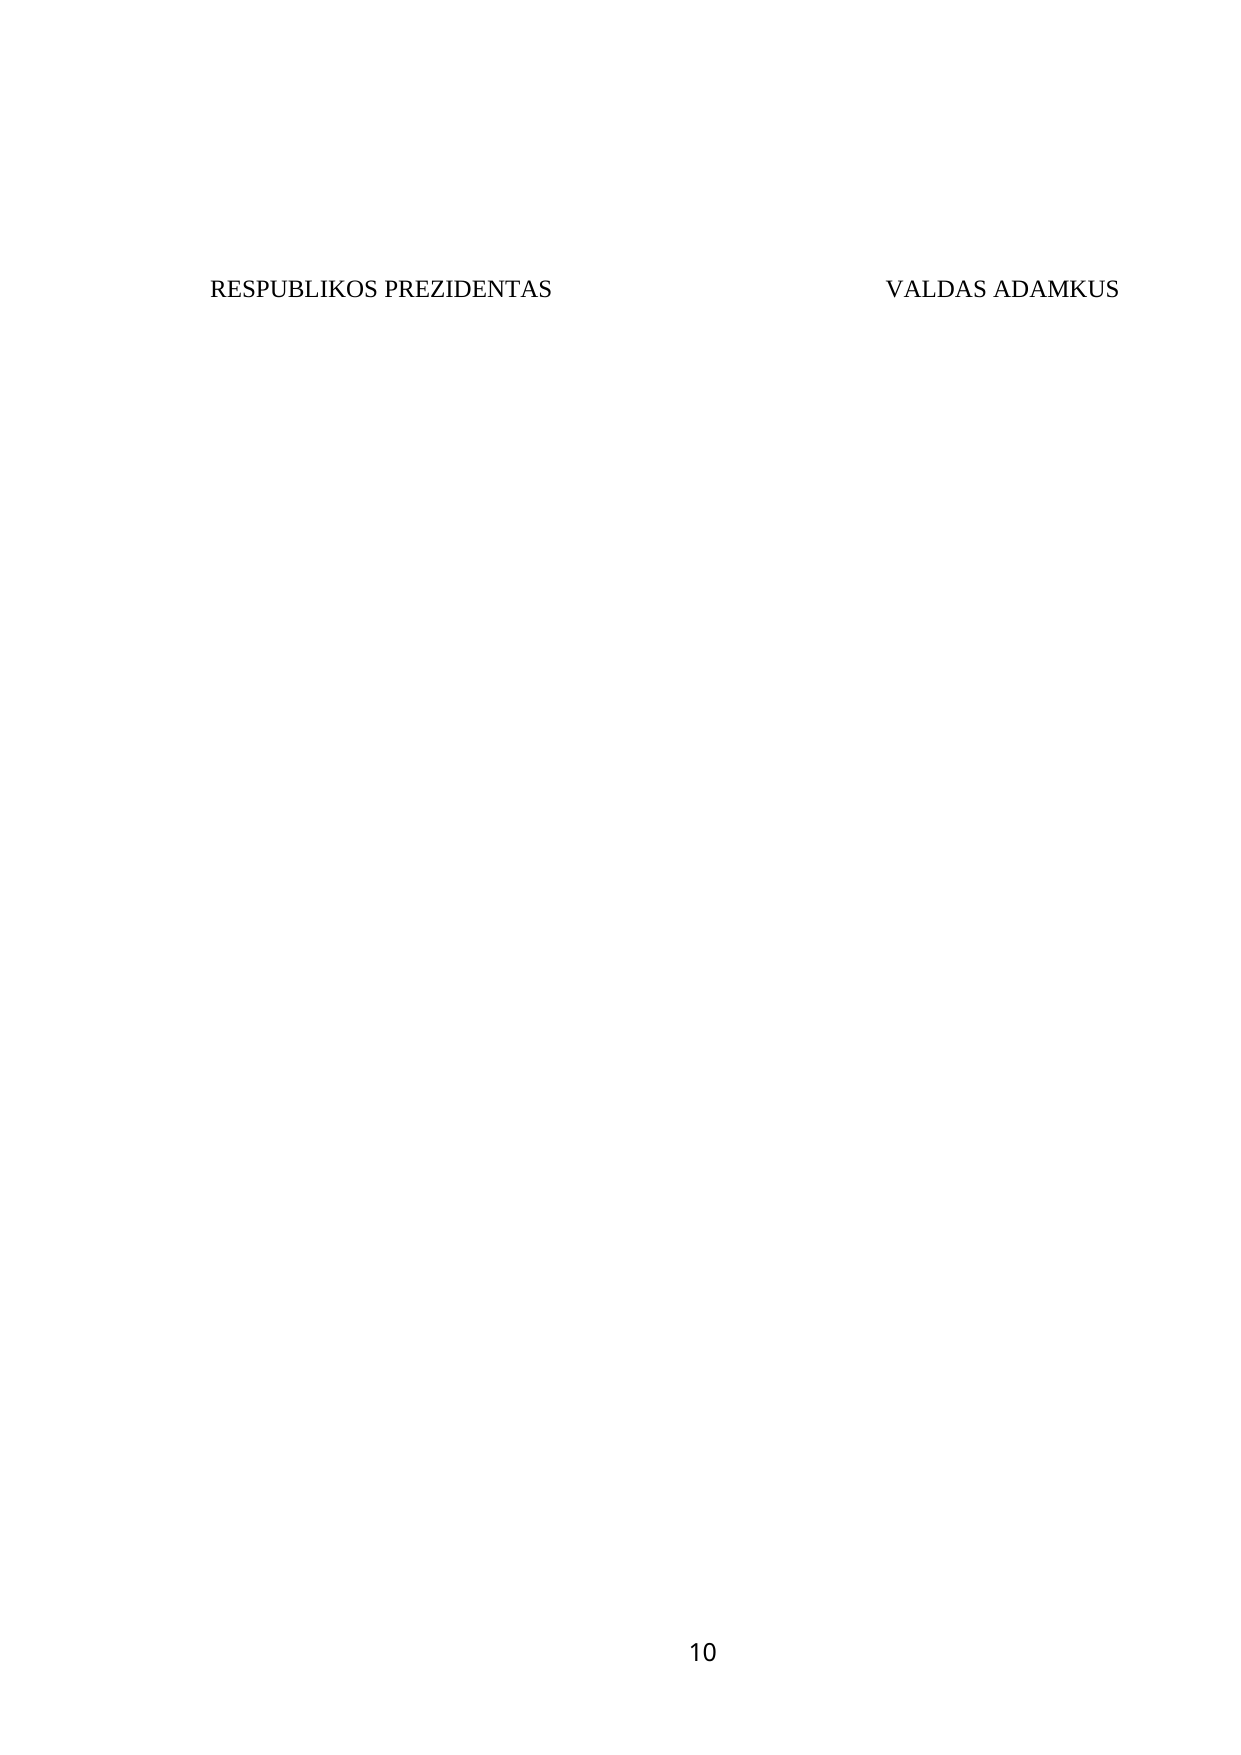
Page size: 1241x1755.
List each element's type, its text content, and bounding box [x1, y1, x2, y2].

text RESPUBLIKOS PREZIDENTAS VALDAS ADAMKUS [210, 274, 1120, 303]
